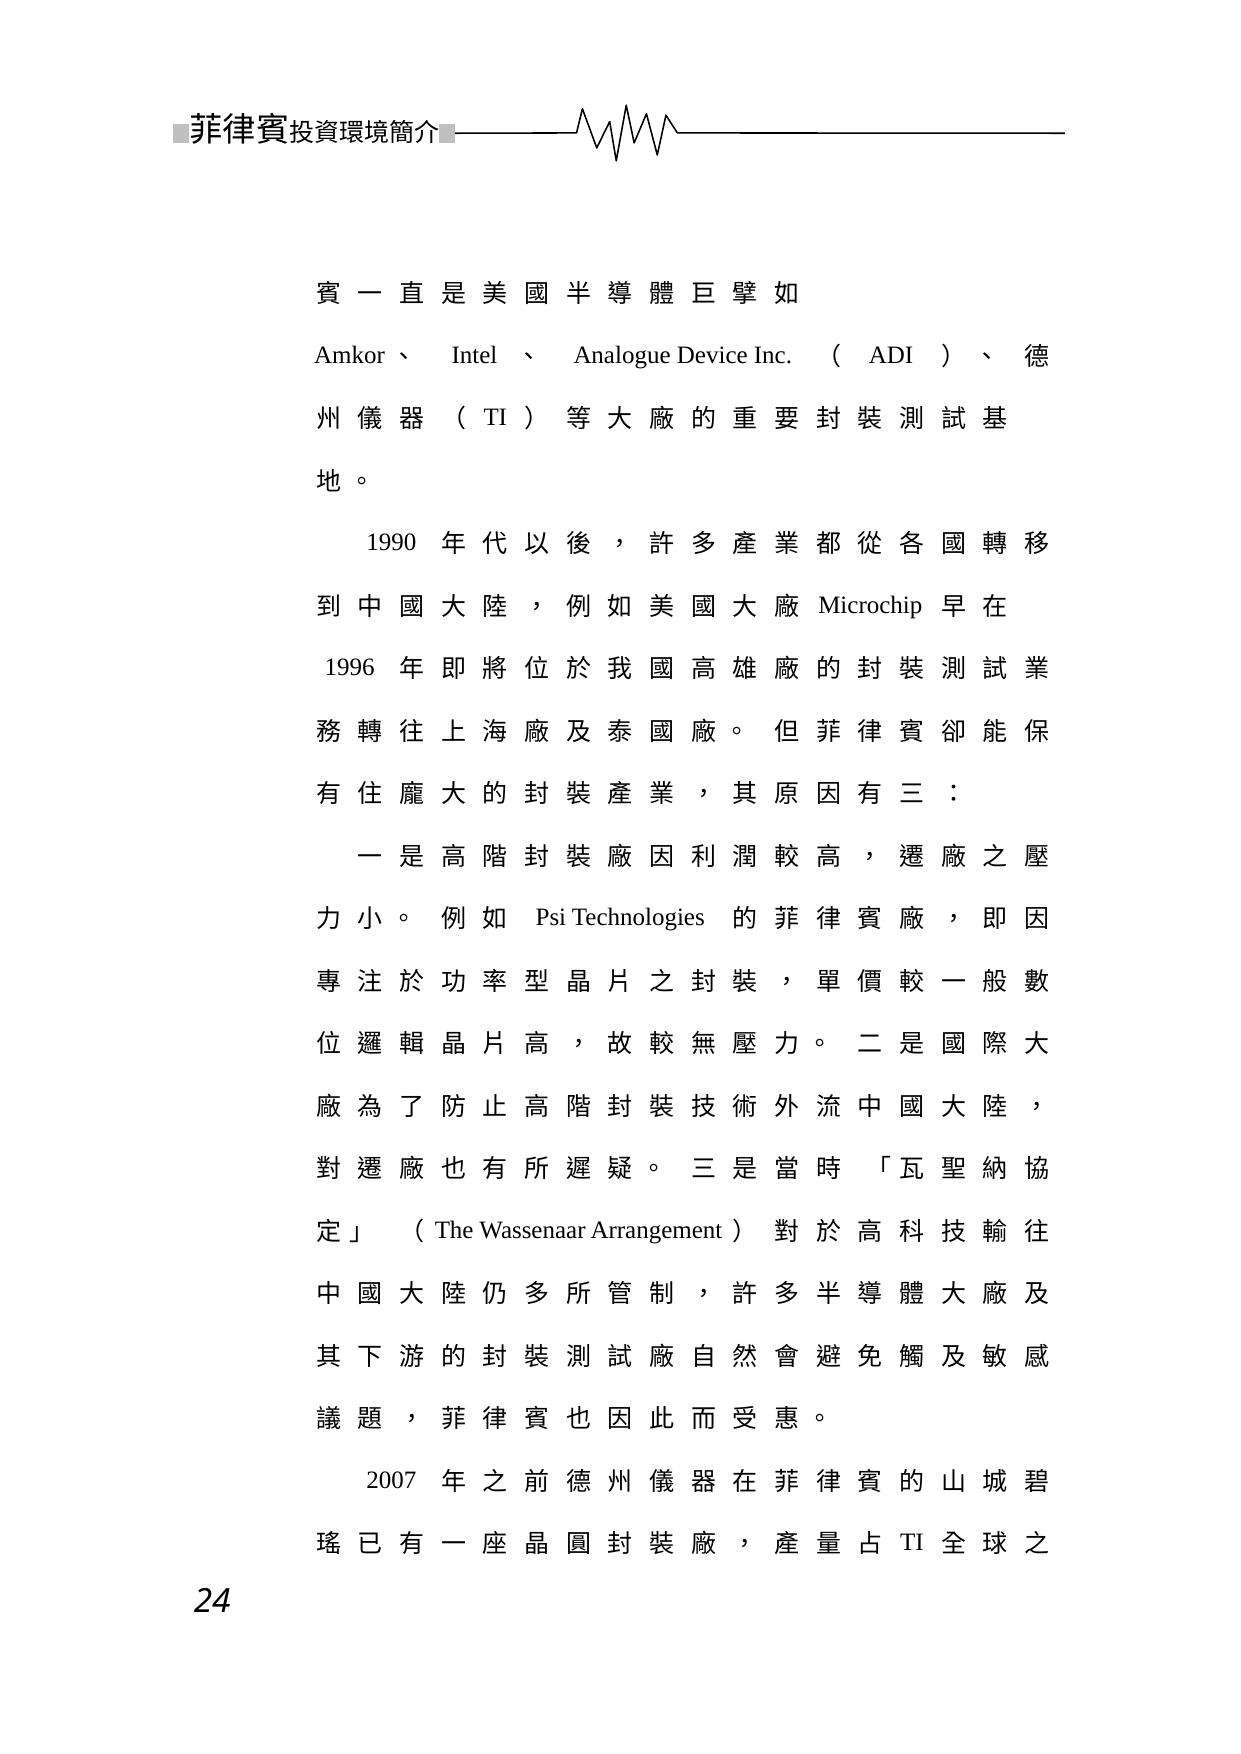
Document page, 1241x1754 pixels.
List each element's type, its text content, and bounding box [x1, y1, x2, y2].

text 2007年之前德州儀器在菲律賓的山城碧瑤已有一座晶圓封裝廠，產量占TI全球之 [281, 1438, 1058, 1563]
text 賓一直是美國半導體巨擘如Amkor、Intel、Analogue Device Inc.（ADI）、德州儀器（TI）等大廠的重要封裝測試基地。 [281, 250, 1058, 500]
text 1990年代以後，許多產業都從各國轉移到中國大陸，例如美國大廠Microchip早在1996年即將位於我國高雄廠的封裝測試業務轉往上海廠及泰國廠。但菲律賓卻能保有住龐大的封裝產業，其原因有三： [281, 500, 1058, 813]
text 一是高階封裝廠因利潤較高，遷廠之壓力小。例如Psi Technologies的菲律賓廠，即因專注於功率型晶片之封裝，單價較一般數位邏輯晶片高，故較無壓力。二是國際大廠為了防止高階封裝技術外流中國大陸，對遷廠也有所遲疑。三是當時「瓦聖納協定」（The Wassenaar Arrangement）對於高科技輸往中國大陸仍多所管制，許多半導體大廠及其下游的封裝測試廠自然會避免觸及敏感議題，菲律賓也因此而受惠。 [281, 813, 1058, 1438]
